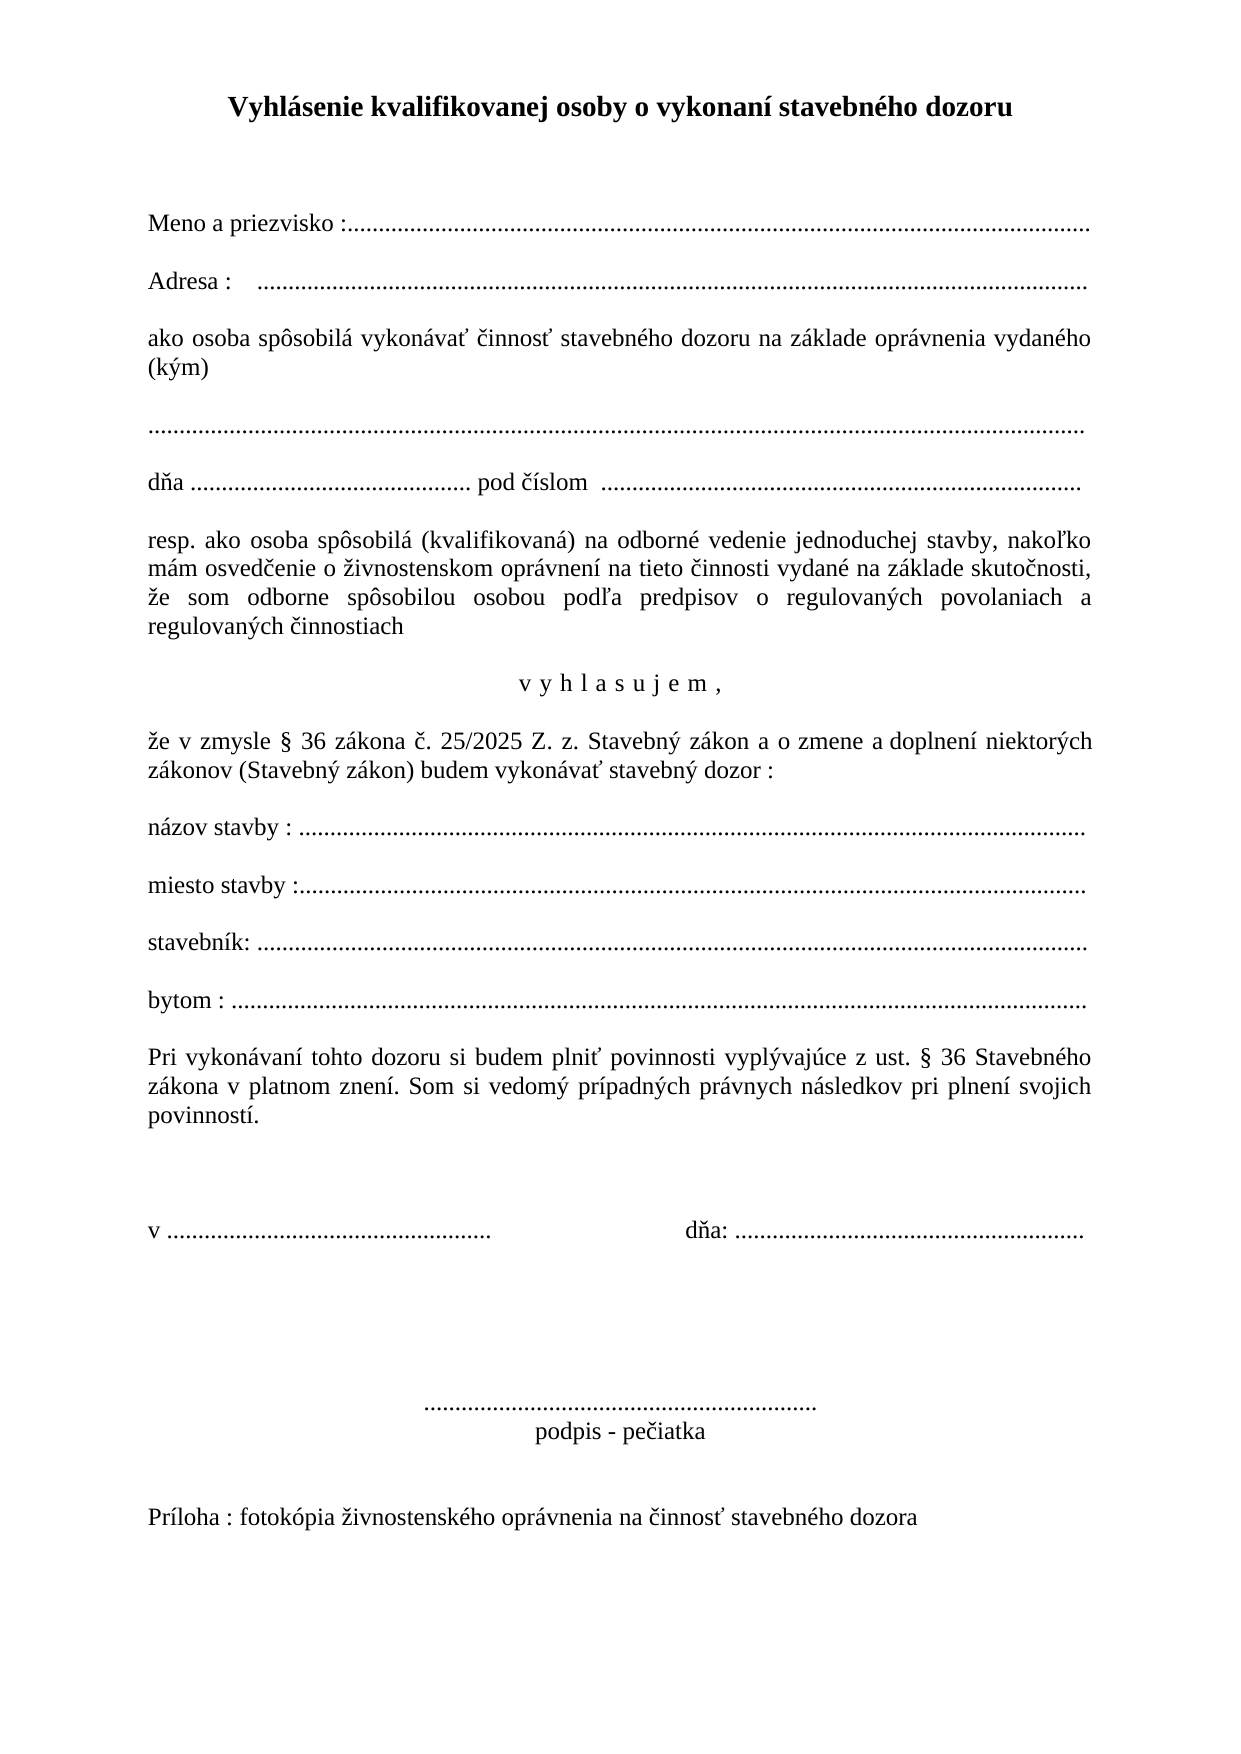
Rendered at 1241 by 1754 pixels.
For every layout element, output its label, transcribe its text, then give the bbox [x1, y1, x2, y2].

text ............................................................... [148, 1387, 1092, 1416]
subtitle Vyhlásenie kvalifikovanej osoby o vykonaní stavebného dozoru [148, 89, 1092, 122]
text miesto stavby :.............................................................................................................................. [148, 870, 1092, 898]
text resp. ako osoba spôsobilá (kvalifikovaná) na odborné vedenie jednoduchej stavby, nakoľko mám osvedčenie o živnostenskom oprávnení na tieto činnosti vydané na základe skutočnosti, že som odborne spôsobilou osobou podľa predpisov o regulovaných povolaniach a regulovaných činnostiach [148, 525, 1092, 640]
text dňa ............................................. pod číslom ............................................................................. [148, 467, 1092, 496]
text ...................................................................................................................................................... [148, 410, 1092, 438]
text Adresa : ..................................................................................................................................... [148, 266, 1092, 295]
text v .................................................... dňa: ........................................................ [148, 1215, 1092, 1243]
text Pri vykonávaní tohto dozoru si budem plniť povinnosti vyplývajúce z ust. § 36 Stavebného zákona v platnom znení. Som si vedomý prípadných právnych následkov pri plnení svojich povinností. [148, 1042, 1092, 1128]
text vyhlasujem, [148, 668, 1092, 697]
text podpis - pečiatka [148, 1416, 1092, 1445]
text ako osoba spôsobilá vykonávať činnosť stavebného dozoru na základe oprávnenia vydaného (kým) [148, 323, 1092, 381]
text bytom : ......................................................................................................................................... [148, 985, 1092, 1013]
text Meno a priezvisko :....................................................................................................................... [148, 208, 1092, 237]
text názov stavby : .............................................................................................................................. [148, 812, 1092, 841]
text Príloha : fotokópia živnostenského oprávnenia na činnosť stavebného dozora [148, 1502, 1092, 1531]
text stavebník: ..................................................................................................................................... [148, 927, 1092, 956]
text že v zmysle § 36 zákona č. 25/2025 Z. z. Stavebný zákon a o zmene a doplnení niektorých zákonov (Stavebný zákon) budem vykonávať stavebný dozor : [148, 726, 1092, 783]
